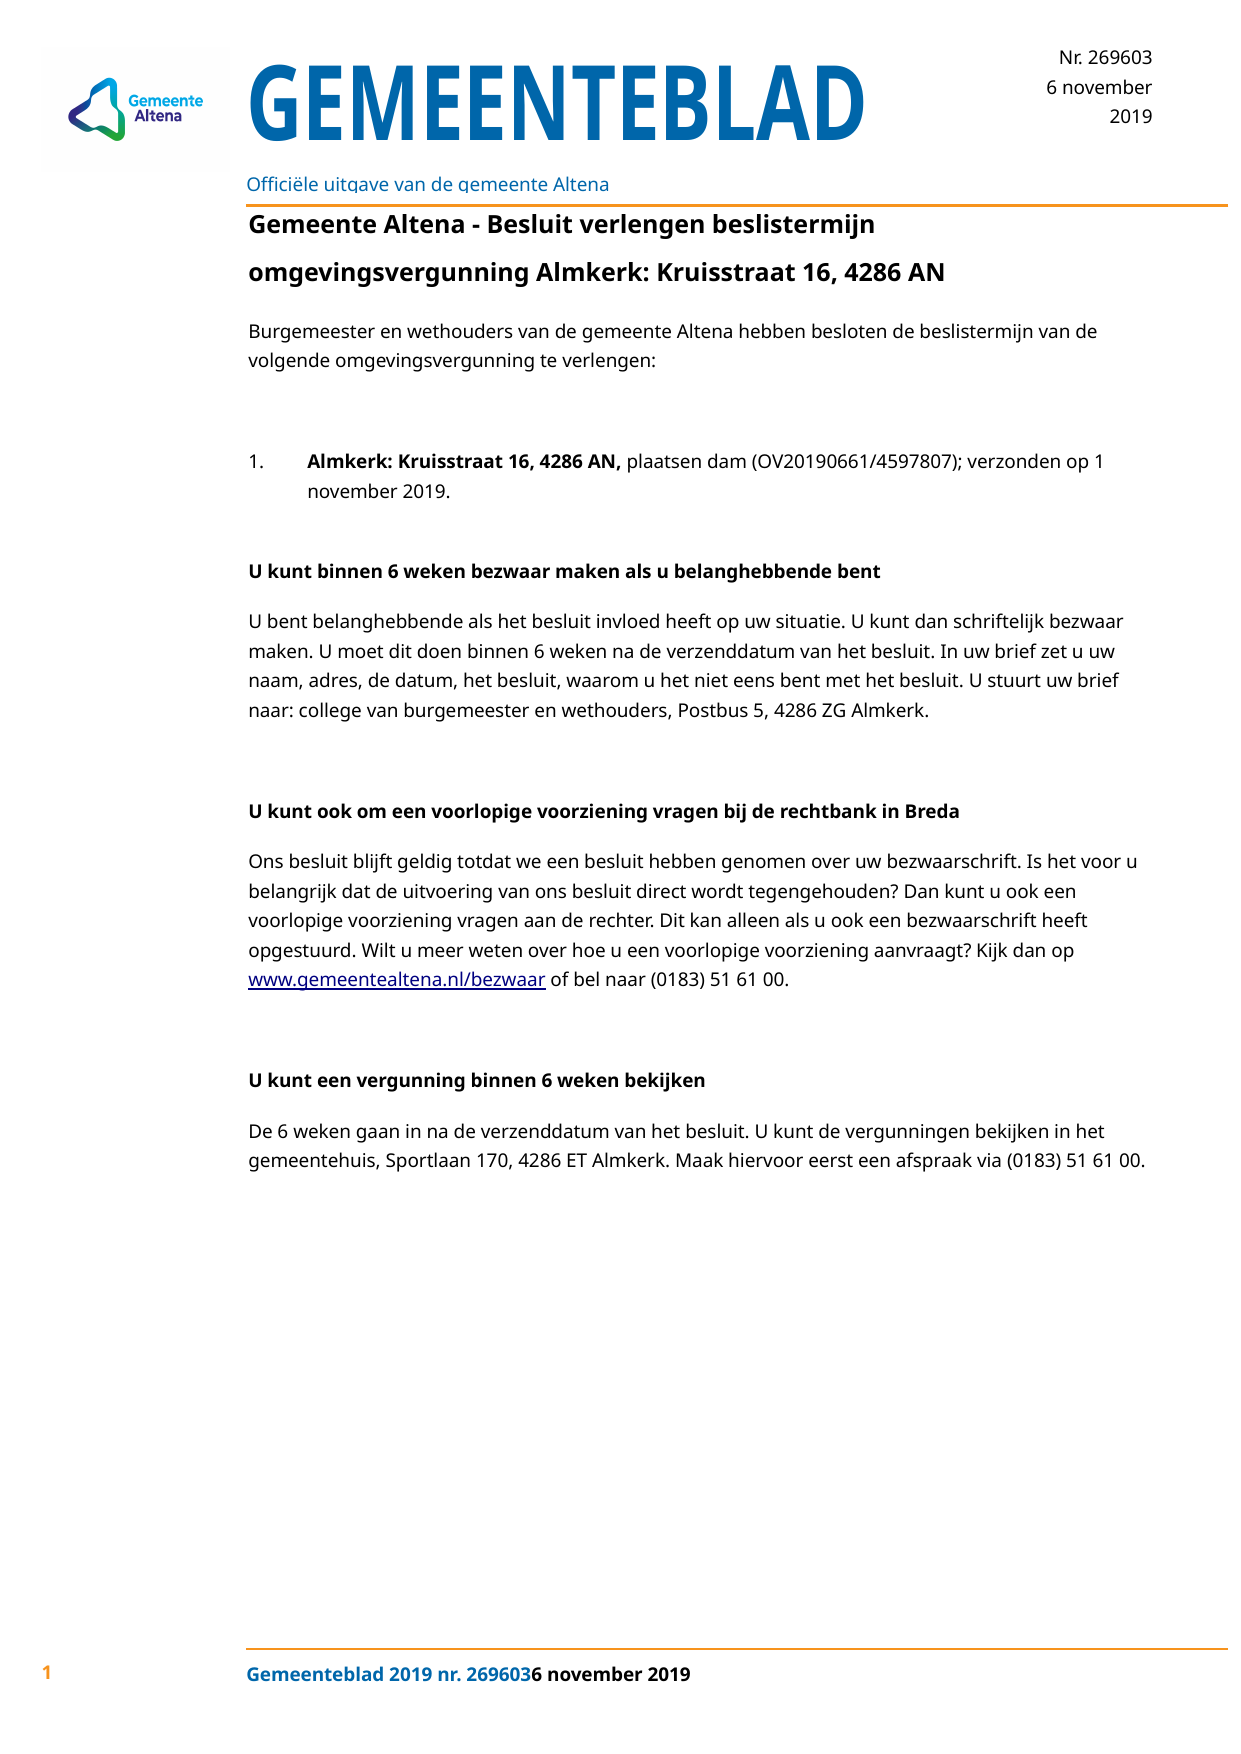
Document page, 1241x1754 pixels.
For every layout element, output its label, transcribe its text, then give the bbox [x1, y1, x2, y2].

text De 6 weken gaan in na de verzenddatum van het besluit. U kunt de vergunningen bekijken in het gemeentehuis, Sportlaan 170, 4286 ET Almkerk. Maak hiervoor eerst een afspraak via (0183) 51 61 00. [248, 1118, 1152, 1173]
text Gemeente Altena - Besluit verlengen beslistermijn omgevingsvergunning Almkerk: Kruisstraat 16, 4286 AN [248, 207, 1152, 288]
picture [41, 47, 231, 172]
text U bent belanghebbende als het besluit invloed heeft op uw situatie. U kunt dan schriftelijk bezwaar maken. U moet dit doen binnen 6 weken na de verzenddatum van het besluit. In uw brief zet u uw naam, adres, de datum, het besluit, waarom u het niet eens bent met het besluit. U stuurt uw brief naar: college van burgemeester en wethouders, Postbus 5, 4286 ZG Almkerk. [248, 608, 1152, 723]
text Burgemeester en wethouders van de gemeente Altena hebben besloten de beslistermijn van de volgende omgevingsvergunning te verlengen: [248, 318, 1152, 373]
text U kunt een vergunning binnen 6 weken bekijken [248, 1067, 1152, 1093]
list Almkerk: Kruisstraat 16, 4286 AN, plaatsen dam (OV20190661/4597807); verzonden op 1 november 2019. [248, 448, 1152, 504]
text U kunt binnen 6 weken bezwaar maken als u belanghebbende bent [248, 558, 1152, 584]
text Ons besluit blijft geldig totdat we een besluit hebben genomen over uw bezwaarschrift. Is het voor u belangrijk dat de uitvoering van ons besluit direct wordt tegengehouden? Dan kunt u ook een voorlopige voorziening vragen aan de rechter. Dit kan alleen als u ook een bezwaarschrift heeft opgestuurd. Wilt u meer weten over hoe u een voorlopige voorziening aanvraagt? Kijk dan op www.gemeentealtena.nl/bezwaar of bel naar (0183) 51 61 00. [248, 848, 1152, 992]
text U kunt ook om een voorlopige voorziening vragen bij de rechtbank in Breda [248, 798, 1152, 824]
